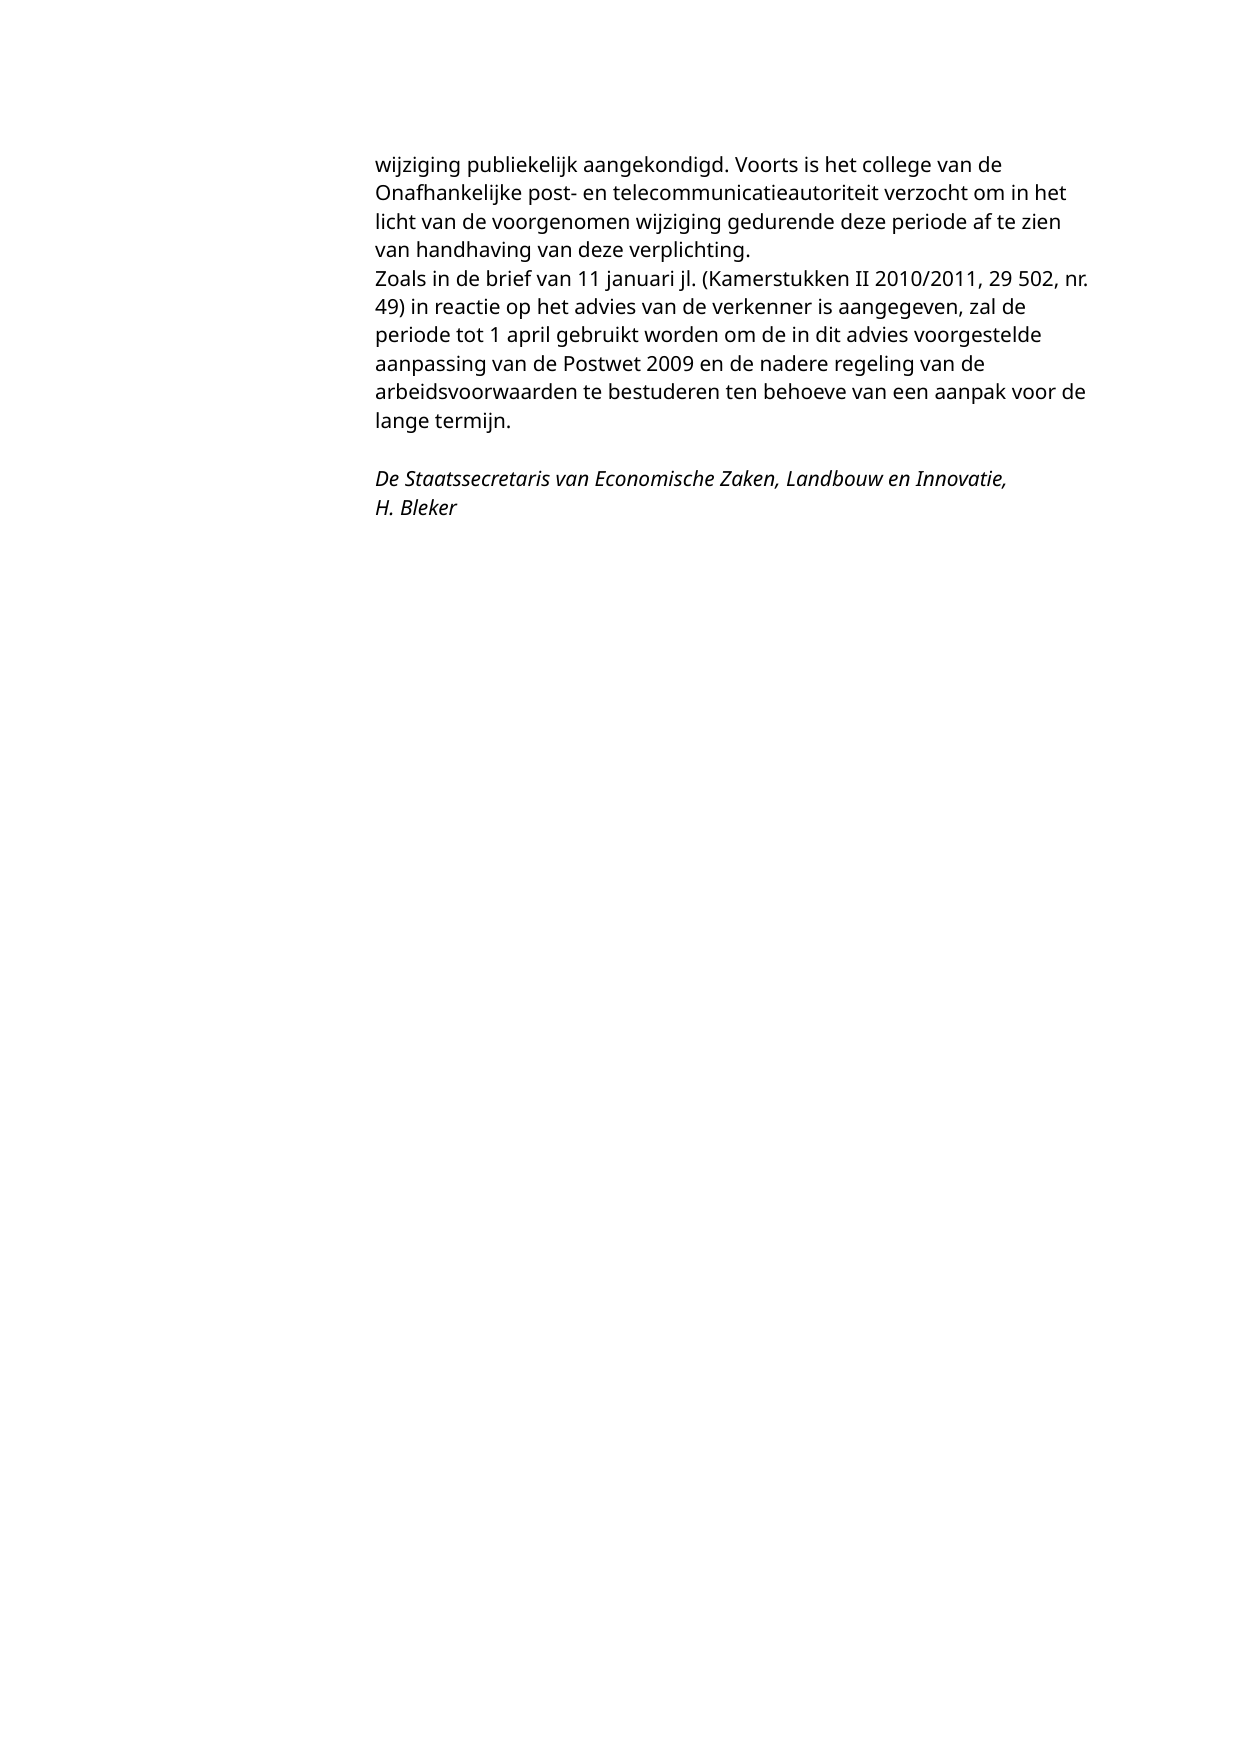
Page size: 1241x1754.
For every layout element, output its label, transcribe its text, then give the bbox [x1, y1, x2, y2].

text H. Bleker [375, 493, 1090, 521]
text De Staatssecretaris van Economische Zaken, Landbouw en Innovatie, [375, 464, 1090, 493]
text wijziging publiekelijk aangekondigd. Voorts is het college van de Onafhankelijke post- en telecommunicatieautoriteit verzocht om in het licht van de voorgenomen wijziging gedurende deze periode af te zien van handhaving van deze verplichting. [375, 150, 1090, 264]
text Zoals in de brief van 11 januari jl. (Kamerstukken II 2010/2011, 29 502, nr. 49) in reactie op het advies van de verkenner is aangegeven, zal de periode tot 1 april gebruikt worden om de in dit advies voorgestelde aanpassing van de Postwet 2009 en de nadere regeling van de arbeidsvoorwaarden te bestuderen ten behoeve van een aanpak voor de lange termijn. [375, 264, 1090, 434]
